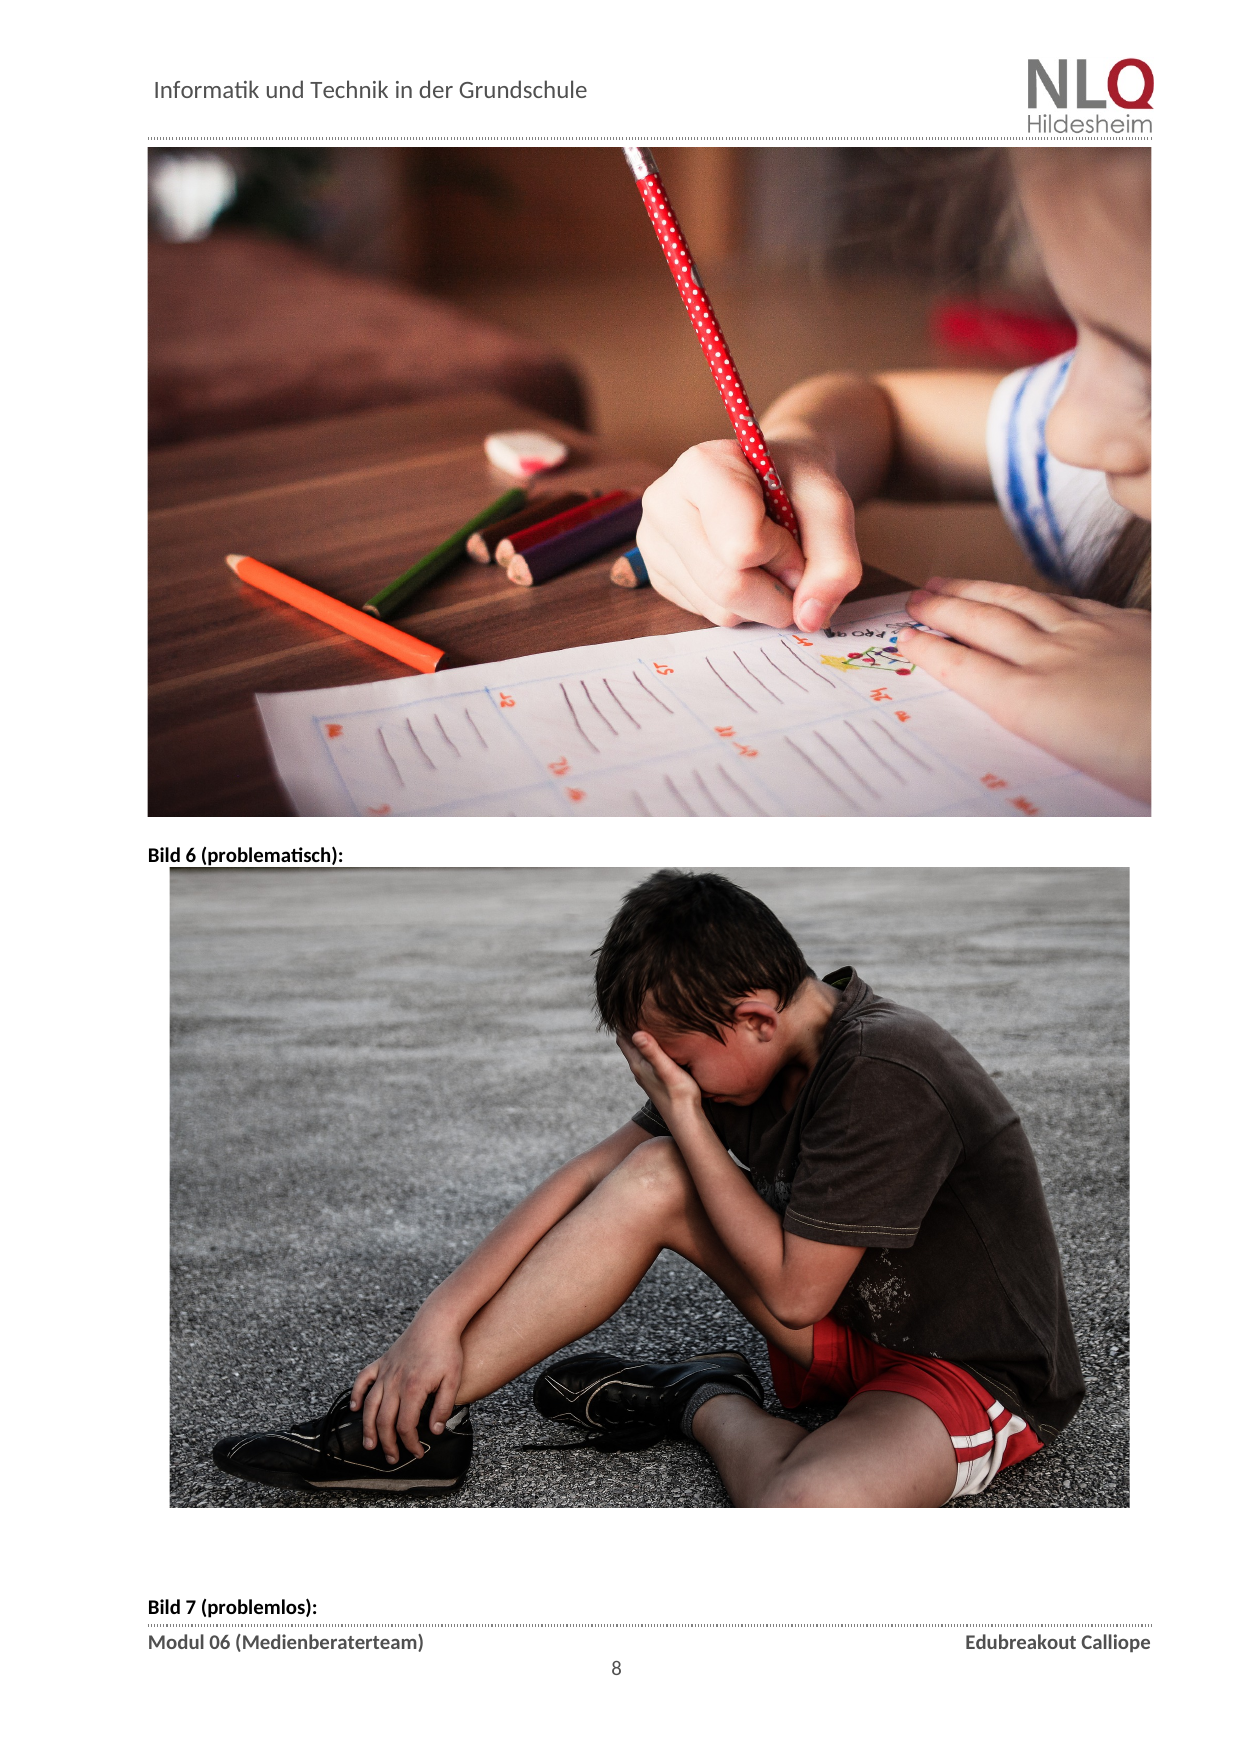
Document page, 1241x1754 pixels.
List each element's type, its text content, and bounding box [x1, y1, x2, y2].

text Bild 6 (problematisch): [148, 842, 1152, 868]
picture [147, 147, 1152, 817]
picture [169, 867, 1130, 1508]
text Bild 7 (problemlos): [148, 1594, 1152, 1619]
picture [1027, 57, 1154, 134]
